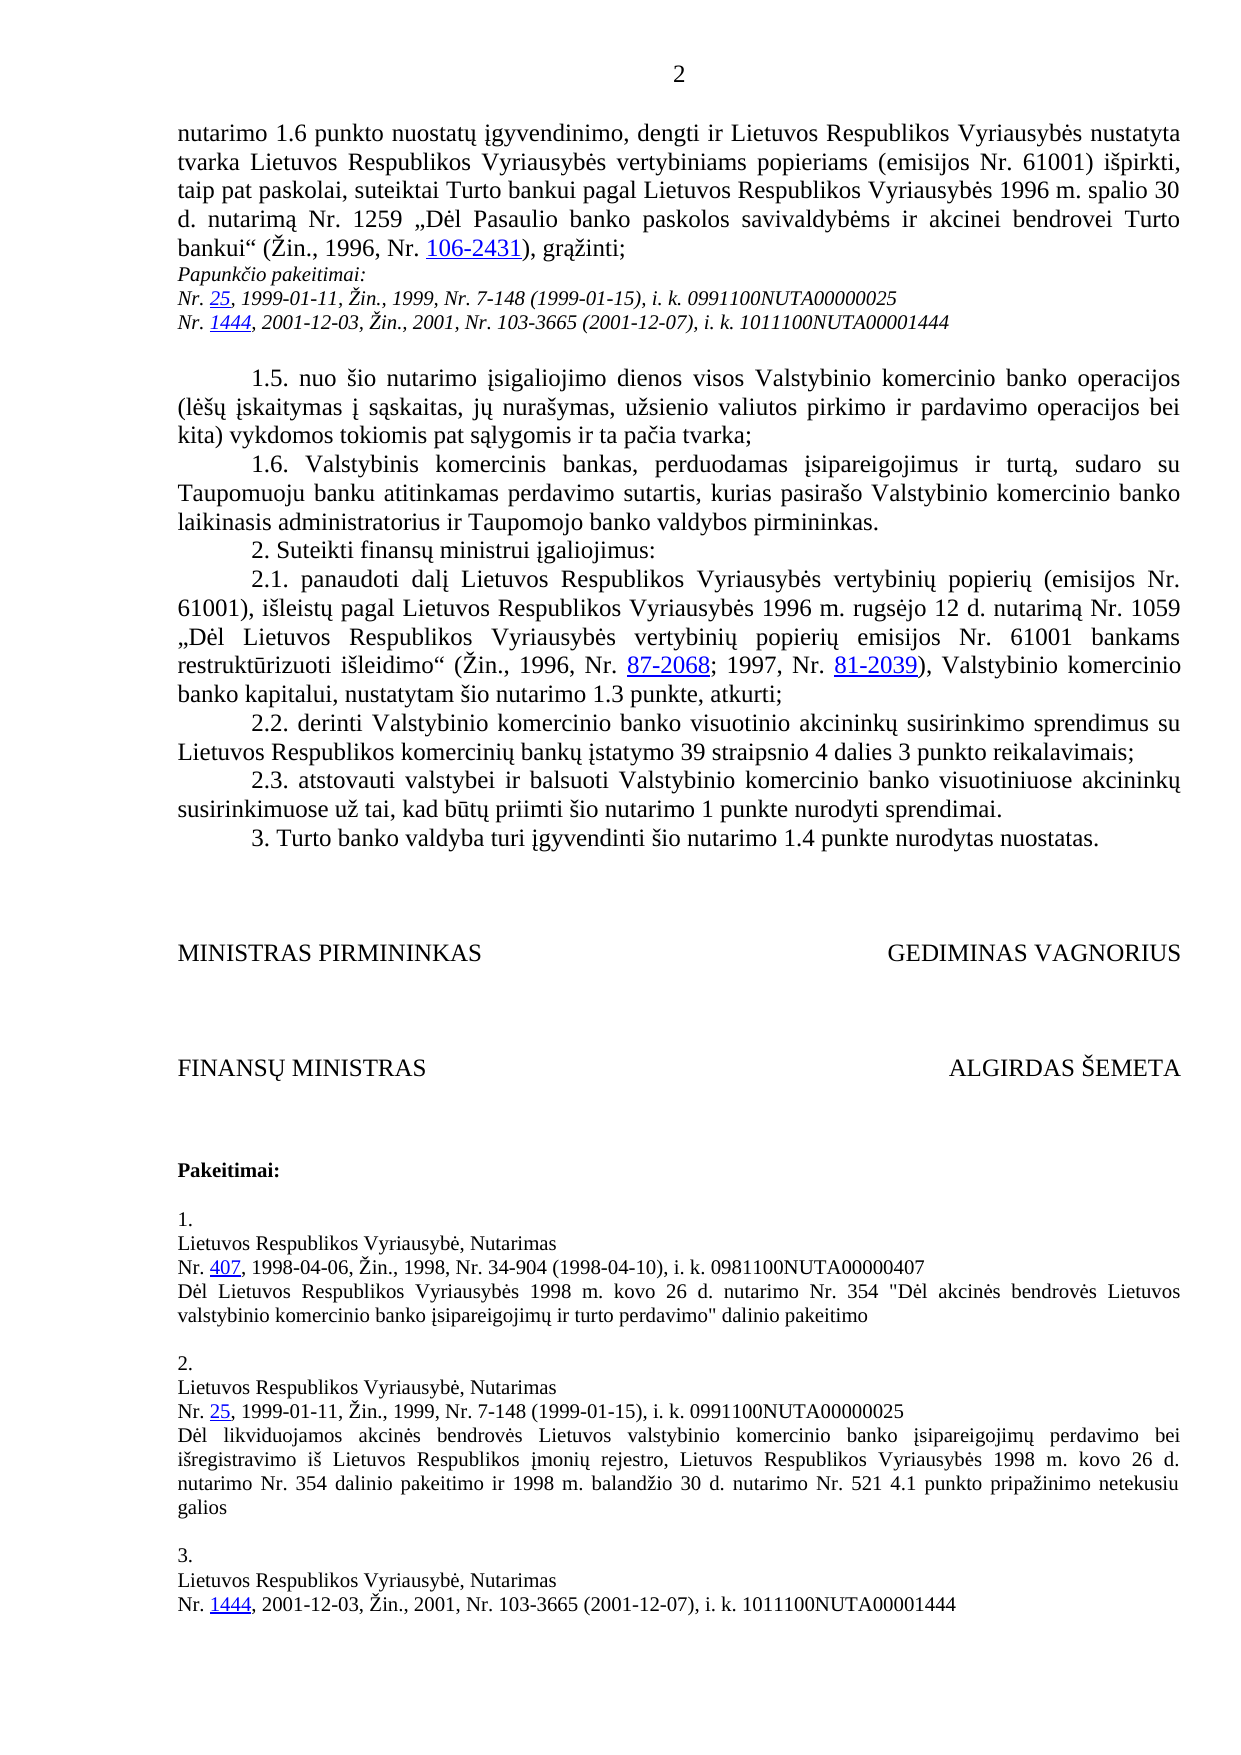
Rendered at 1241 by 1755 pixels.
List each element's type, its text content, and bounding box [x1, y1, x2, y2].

text nutarimo 1.6 punkto nuostatų įgyvendinimo, dengti ir Lietuvos Respublikos Vyriausybės nustatyta tvarka Lietuvos Respublikos Vyriausybės vertybiniams popieriams (emisijos Nr. 61001) išpirkti, taip pat paskolai, suteiktai Turto bankui pagal Lietuvos Respublikos Vyriausybės 1996 m. spalio 30 d. nutarimą Nr. 1259 „Dėl Pasaulio banko paskolos savivaldybėms ir akcinei bendrovei Turto bankui“ (Žin., 1996, Nr. 106-2431), grąžinti; [177, 118, 1181, 262]
text 2. Suteikti finansų ministrui įgaliojimus: [177, 535, 1181, 564]
text Lietuvos Respublikos Vyriausybė, Nutarimas [177, 1231, 1181, 1255]
text 2.3. atstovauti valstybei ir balsuoti Valstybinio komercinio banko visuotiniuose akcininkų susirinkimuose už tai, kad būtų priimti šio nutarimo 1 punkte nurodyti sprendimai. [177, 765, 1181, 823]
text Pakeitimai: [177, 1158, 1181, 1182]
text 2.2. derinti Valstybinio komercinio banko visuotinio akcininkų susirinkimo sprendimus su Lietuvos Respublikos komercinių bankų įstatymo 39 straipsnio 4 dalies 3 punkto reikalavimais; [177, 708, 1181, 765]
text Lietuvos Respublikos Vyriausybė, Nutarimas [177, 1567, 1181, 1592]
text Papunkčio pakeitimai: [177, 262, 1181, 286]
text FINANSŲ MINISTRAS ALGIRDAS ŠEMETA [177, 1053, 1181, 1082]
text 1.6. Valstybinis komercinis bankas, perduodamas įsipareigojimus ir turtą, sudaro su Taupomuoju banku atitinkamas perdavimo sutartis, kurias pasirašo Valstybinio komercinio banko laikinasis administratorius ir Taupomojo banko valdybos pirmininkas. [177, 449, 1181, 535]
text 3. [177, 1543, 1181, 1567]
text Dėl likviduojamos akcinės bendrovės Lietuvos valstybinio komercinio banko įsipareigojimų perdavimo bei išregistravimo iš Lietuvos Respublikos įmonių rejestro, Lietuvos Respublikos Vyriausybės 1998 m. kovo 26 d. nutarimo Nr. 354 dalinio pakeitimo ir 1998 m. balandžio 30 d. nutarimo Nr. 521 4.1 punkto pripažinimo netekusiu galios [177, 1423, 1181, 1519]
text Nr. 407, 1998-04-06, Žin., 1998, Nr. 34-904 (1998-04-10), i. k. 0981100NUTA00000407 [177, 1255, 1181, 1279]
text Nr. 25, 1999-01-11, Žin., 1999, Nr. 7-148 (1999-01-15), i. k. 0991100NUTA00000025 [177, 1399, 1181, 1423]
text 1. [177, 1207, 1181, 1231]
text Nr. 25, 1999-01-11, Žin., 1999, Nr. 7-148 (1999-01-15), i. k. 0991100NUTA00000025 [177, 286, 1181, 310]
text 2. [177, 1351, 1181, 1375]
text 1.5. nuo šio nutarimo įsigaliojimo dienos visos Valstybinio komercinio banko operacijos (lėšų įskaitymas į sąskaitas, jų nurašymas, užsienio valiutos pirkimo ir pardavimo operacijos bei kita) vykdomos tokiomis pat sąlygomis ir ta pačia tvarka; [177, 363, 1181, 449]
text MINISTRAS PIRMININKAS GEDIMINAS VAGNORIUS [177, 938, 1181, 967]
text Nr. 1444, 2001-12-03, Žin., 2001, Nr. 103-3665 (2001-12-07), i. k. 1011100NUTA00001444 [177, 310, 1181, 334]
text 2.1. panaudoti dalį Lietuvos Respublikos Vyriausybės vertybinių popierių (emisijos Nr. 61001), išleistų pagal Lietuvos Respublikos Vyriausybės 1996 m. rugsėjo 12 d. nutarimą Nr. 1059 „Dėl Lietuvos Respublikos Vyriausybės vertybinių popierių emisijos Nr. 61001 bankams restruktūrizuoti išleidimo“ (Žin., 1996, Nr. 87-2068; 1997, Nr. 81-2039), Valstybinio komercinio banko kapitalui, nustatytam šio nutarimo 1.3 punkte, atkurti; [177, 564, 1181, 708]
text Dėl Lietuvos Respublikos Vyriausybės 1998 m. kovo 26 d. nutarimo Nr. 354 "Dėl akcinės bendrovės Lietuvos valstybinio komercinio banko įsipareigojimų ir turto perdavimo" dalinio pakeitimo [177, 1279, 1181, 1327]
text Lietuvos Respublikos Vyriausybė, Nutarimas [177, 1375, 1181, 1399]
text 3. Turto banko valdyba turi įgyvendinti šio nutarimo 1.4 punkte nurodytas nuostatas. [177, 823, 1181, 852]
text Nr. 1444, 2001-12-03, Žin., 2001, Nr. 103-3665 (2001-12-07), i. k. 1011100NUTA00001444 [177, 1592, 1181, 1616]
